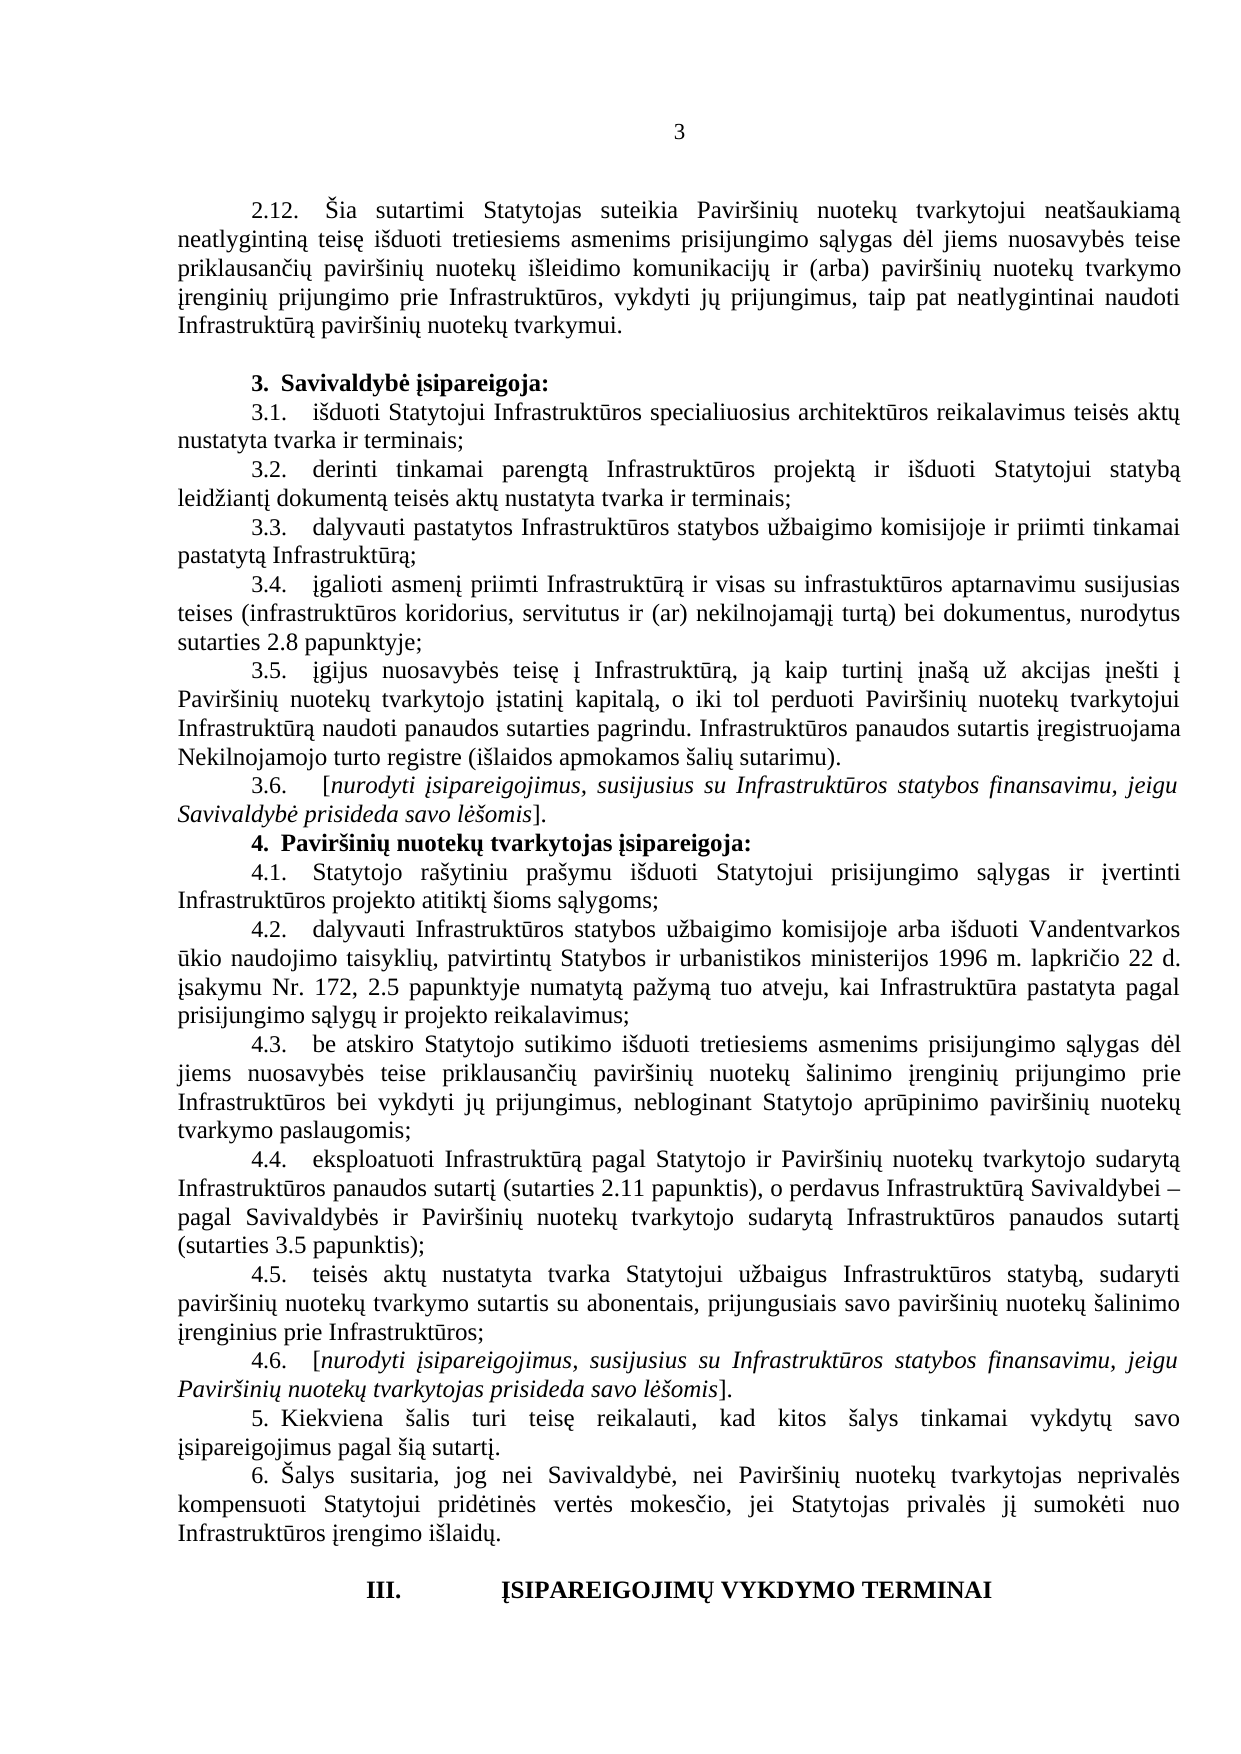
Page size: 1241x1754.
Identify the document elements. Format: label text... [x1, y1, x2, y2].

text III. ĮSIPAREIGOJIMŲ VYKDYMO TERMINAI [177, 1576, 1181, 1604]
text 6. Šalys susitaria, jog nei Savivaldybė, nei Paviršinių nuotekų tvarkytojas neprivalės kompensuoti Statytojui pridėtinės vertės mokesčio, jei Statytojas privalės jį sumokėti nuo Infrastruktūros įrengimo išlaidų. [177, 1461, 1181, 1547]
text 3.6. [nurodyti įsipareigojimus, susijusius su Infrastruktūros statybos finansavimu, jeigu Savivaldybė prisideda savo lėšomis]. [177, 771, 1181, 828]
text 4.2. dalyvauti Infrastruktūros statybos užbaigimo komisijoje arba išduoti Vandentvarkos ūkio naudojimo taisyklių, patvirtintų Statybos ir urbanistikos ministerijos 1996 m. lapkričio 22 d. įsakymu Nr. 172, 2.5 papunktyje numatytą pažymą tuo atveju, kai Infrastruktūra pastatyta pagal prisijungimo sąlygų ir projekto reikalavimus; [177, 914, 1181, 1029]
text 4.1. Statytojo rašytiniu prašymu išduoti Statytojui prisijungimo sąlygas ir įvertinti Infrastruktūros projekto atitiktį šioms sąlygoms; [177, 857, 1181, 914]
text 3.5. įgijus nuosavybės teisę į Infrastruktūrą, ją kaip turtinį įnašą už akcijas įnešti į Paviršinių nuotekų tvarkytojo įstatinį kapitalą, o iki tol perduoti Paviršinių nuotekų tvarkytojui Infrastruktūrą naudoti panaudos sutarties pagrindu. Infrastruktūros panaudos sutartis įregistruojama Nekilnojamojo turto registre (išlaidos apmokamos šalių sutarimu). [177, 656, 1181, 771]
text 2.12. Šia sutartimi Statytojas suteikia Paviršinių nuotekų tvarkytojui neatšaukiamą neatlygintiną teisę išduoti tretiesiems asmenims prisijungimo sąlygas dėl jiems nuosavybės teise priklausančių paviršinių nuotekų išleidimo komunikacijų ir (arba) paviršinių nuotekų tvarkymo įrenginių prijungimo prie Infrastruktūros, vykdyti jų prijungimus, taip pat neatlygintinai naudoti Infrastruktūrą paviršinių nuotekų tvarkymui. [177, 196, 1181, 339]
text 5. Kiekviena šalis turi teisę reikalauti, kad kitos šalys tinkamai vykdytų savo įsipareigojimus pagal šią sutartį. [177, 1403, 1181, 1461]
text 4.3. be atskiro Statytojo sutikimo išduoti tretiesiems asmenims prisijungimo sąlygas dėl jiems nuosavybės teise priklausančių paviršinių nuotekų šalinimo įrenginių prijungimo prie Infrastruktūros bei vykdyti jų prijungimus, nebloginant Statytojo aprūpinimo paviršinių nuotekų tvarkymo paslaugomis; [177, 1029, 1181, 1144]
text 3.1. išduoti Statytojui Infrastruktūros specialiuosius architektūros reikalavimus teisės aktų nustatyta tvarka ir terminais; [177, 397, 1181, 454]
text 4.4. eksploatuoti Infrastruktūrą pagal Statytojo ir Paviršinių nuotekų tvarkytojo sudarytą Infrastruktūros panaudos sutartį (sutarties 2.11 papunktis), o perdavus Infrastruktūrą Savivaldybei – pagal Savivaldybės ir Paviršinių nuotekų tvarkytojo sudarytą Infrastruktūros panaudos sutartį (sutarties 3.5 papunktis); [177, 1144, 1181, 1259]
text 4. Paviršinių nuotekų tvarkytojas įsipareigoja: [215, 828, 1181, 857]
text 3.2. derinti tinkamai parengtą Infrastruktūros projektą ir išduoti Statytojui statybą leidžiantį dokumentą teisės aktų nustatyta tvarka ir terminais; [177, 454, 1181, 512]
text 4.6. [nurodyti įsipareigojimus, susijusius su Infrastruktūros statybos finansavimu, jeigu Paviršinių nuotekų tvarkytojas prisideda savo lėšomis]. [177, 1346, 1181, 1403]
text 3. Savivaldybė įsipareigoja: [177, 368, 1181, 397]
text 3.4. įgalioti asmenį priimti Infrastruktūrą ir visas su infrastuktūros aptarnavimu susijusias teises (infrastruktūros koridorius, servitutus ir (ar) nekilnojamąjį turtą) bei dokumentus, nurodytus sutarties 2.8 papunktyje; [177, 569, 1181, 656]
text 4.5. teisės aktų nustatyta tvarka Statytojui užbaigus Infrastruktūros statybą, sudaryti paviršinių nuotekų tvarkymo sutartis su abonentais, prijungusiais savo paviršinių nuotekų šalinimo įrenginius prie Infrastruktūros; [177, 1259, 1181, 1346]
text 3.3. dalyvauti pastatytos Infrastruktūros statybos užbaigimo komisijoje ir priimti tinkamai pastatytą Infrastruktūrą; [177, 512, 1181, 569]
